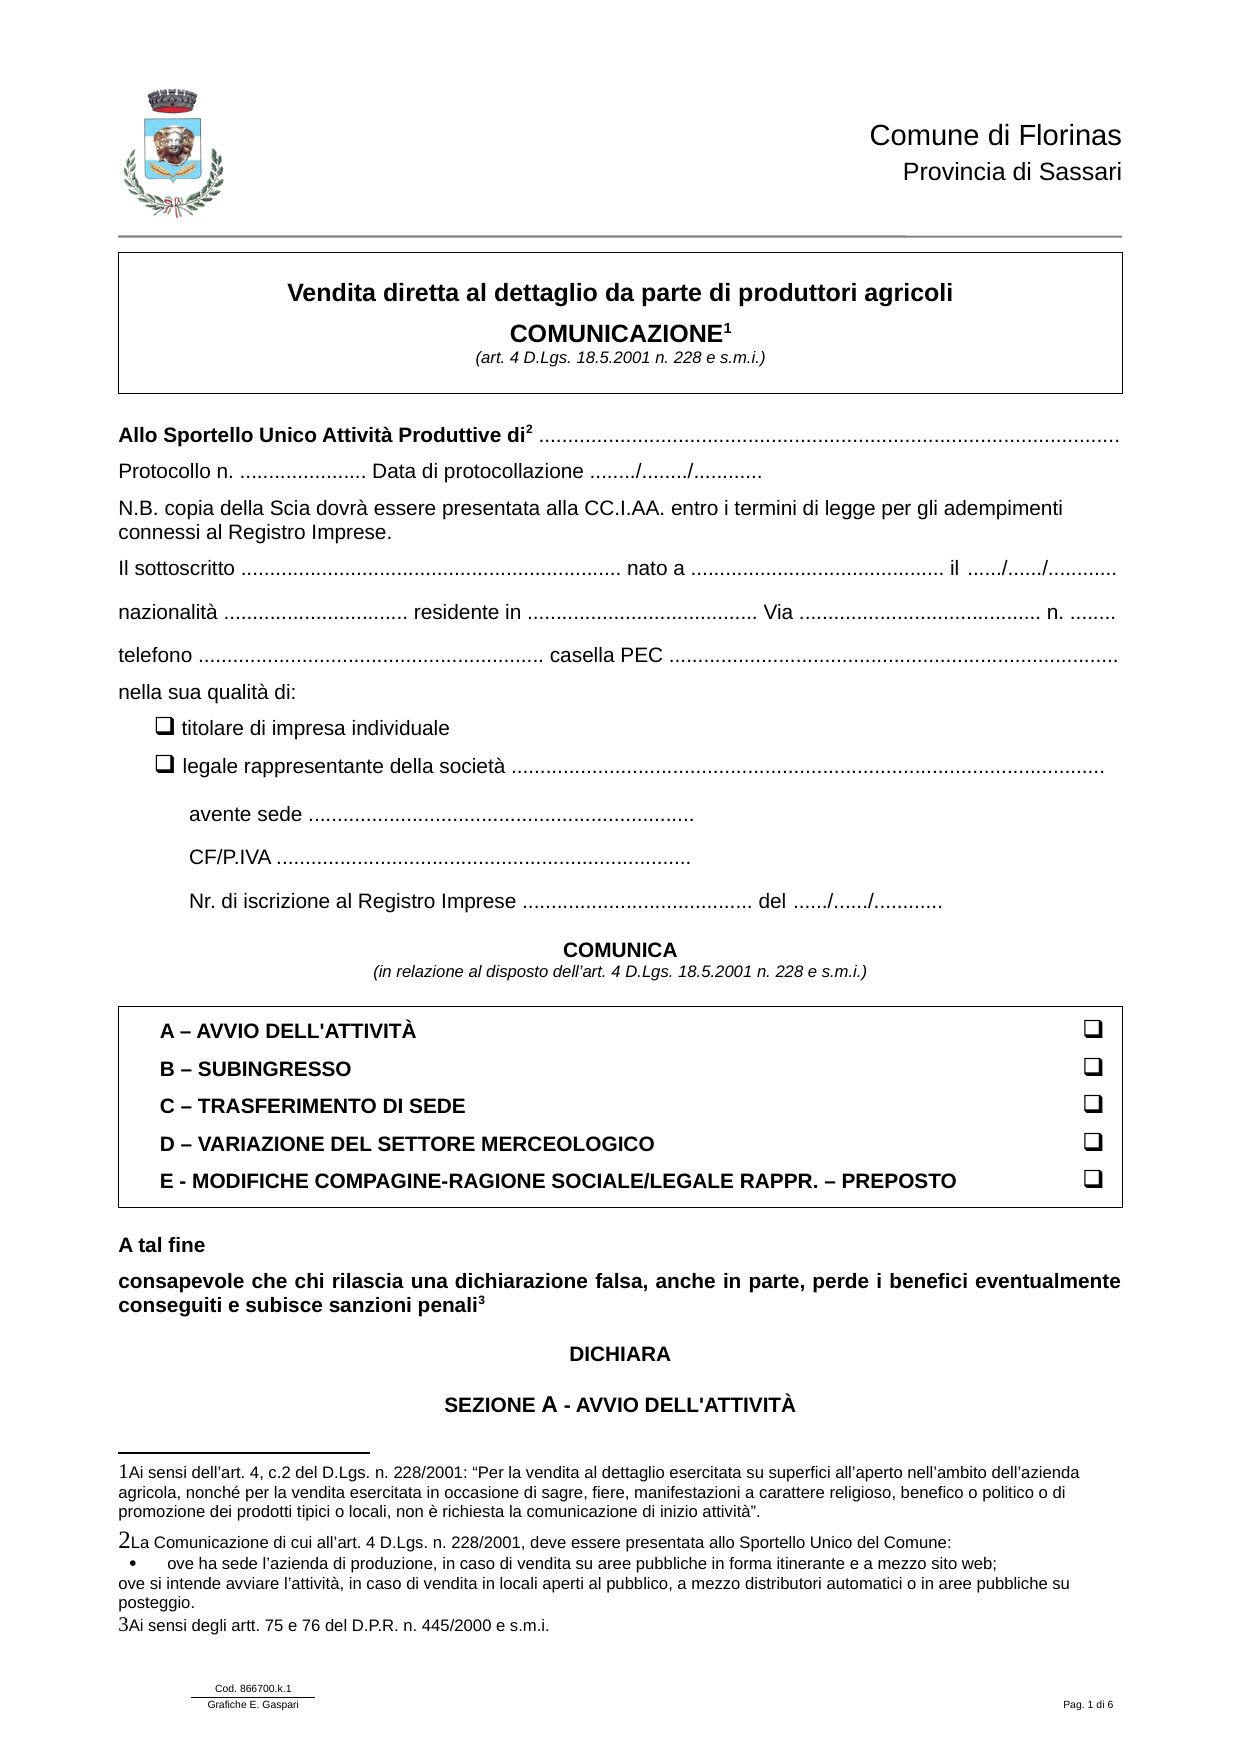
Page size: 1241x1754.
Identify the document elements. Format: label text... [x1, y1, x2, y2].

list ove ha sede l’azienda di produzione, in caso di vendita su aree pubbliche in forma itinerante e a mezzo sito web; [130, 1554, 1122, 1573]
text SEZIONE A - AVVIO DELL'ATTIVITÀ [118, 1391, 1122, 1417]
text telefono ............................................................ casella PEC .............................................................................. [118, 643, 1122, 667]
text  legale rappresentante della società ....................................................................................................... [153, 754, 1122, 779]
text nazionalità ................................ residente in ........................................ Via .......................................... n. ........ [118, 599, 1122, 623]
text (in relazione al disposto dell’art. 4 D.Lgs. 18.5.2001 n. 228 e s.m.i.) [118, 962, 1122, 981]
text Allo Sportello Unico Attività Produttive di [118, 423, 1122, 447]
text ove si intende avviare l’attività, in caso di vendita in locali aperti al pubblico, a mezzo distributori automatici o in aree pubbliche su posteggio. [118, 1573, 1122, 1612]
text  titolare di impresa individuale [153, 716, 1122, 741]
text nella sua qualità di: [118, 680, 1122, 704]
text N.B. copia della Scia dovrà essere presentata alla CC.I.AA. entro i termini di legge per gli adempimenti connessi al Registro Imprese. [118, 496, 1122, 543]
text avente sede ................................................................... [189, 801, 1122, 825]
text A tal fine [118, 1233, 1122, 1257]
text Il sottoscritto .................................................................. nato a ............................................ il ....../....../............ [118, 556, 1122, 580]
text consapevole che chi rilascia una dichiarazione falsa, anche in parte, perde i benefici eventualmente conseguiti e subisce sanzioni penali [118, 1269, 1122, 1317]
picture [122, 87, 224, 219]
text La Comunicazione di cui all’art. 4 D.Lgs. n. 228/2001, deve essere presentata allo Sportello Unico del Comune: [118, 1525, 1122, 1554]
text Ai sensi degli artt. 75 e 76 del D.P.R. n. 445/2000 e s.m.i. [118, 1612, 1122, 1636]
text CF/P.IVA ........................................................................ [189, 845, 1122, 869]
table_header A – AVVIO DELL'ATTIVITÀ  B – SUBINGRESSO  C – TRASFERIMENTO DI SEDE  D – VARIAZIONE DEL SETTORE MERCEOLOGICO  E - MODIFICHE COMPAGINE-RAGIONE SOCIALE/LEGALE RAPPR. – PREPOSTO  [119, 1007, 1122, 1207]
text COMUNICA [118, 938, 1122, 962]
table_header Vendita diretta al dettaglio da parte di produttori agricoli COMUNICAZIONE (art. 4 D.Lgs. 18.5.2001 n. 228 e s.m.i.) [119, 253, 1122, 392]
text Protocollo n. ...................... Data di protocollazione ......../......../............ [118, 459, 1122, 483]
text DICHIARA [118, 1342, 1122, 1366]
text Comune di Florinas [224, 118, 1122, 152]
text Provincia di Sassari [224, 157, 1122, 185]
text Nr. di iscrizione al Registro Imprese ........................................ del ....../....../............ [189, 889, 1122, 913]
